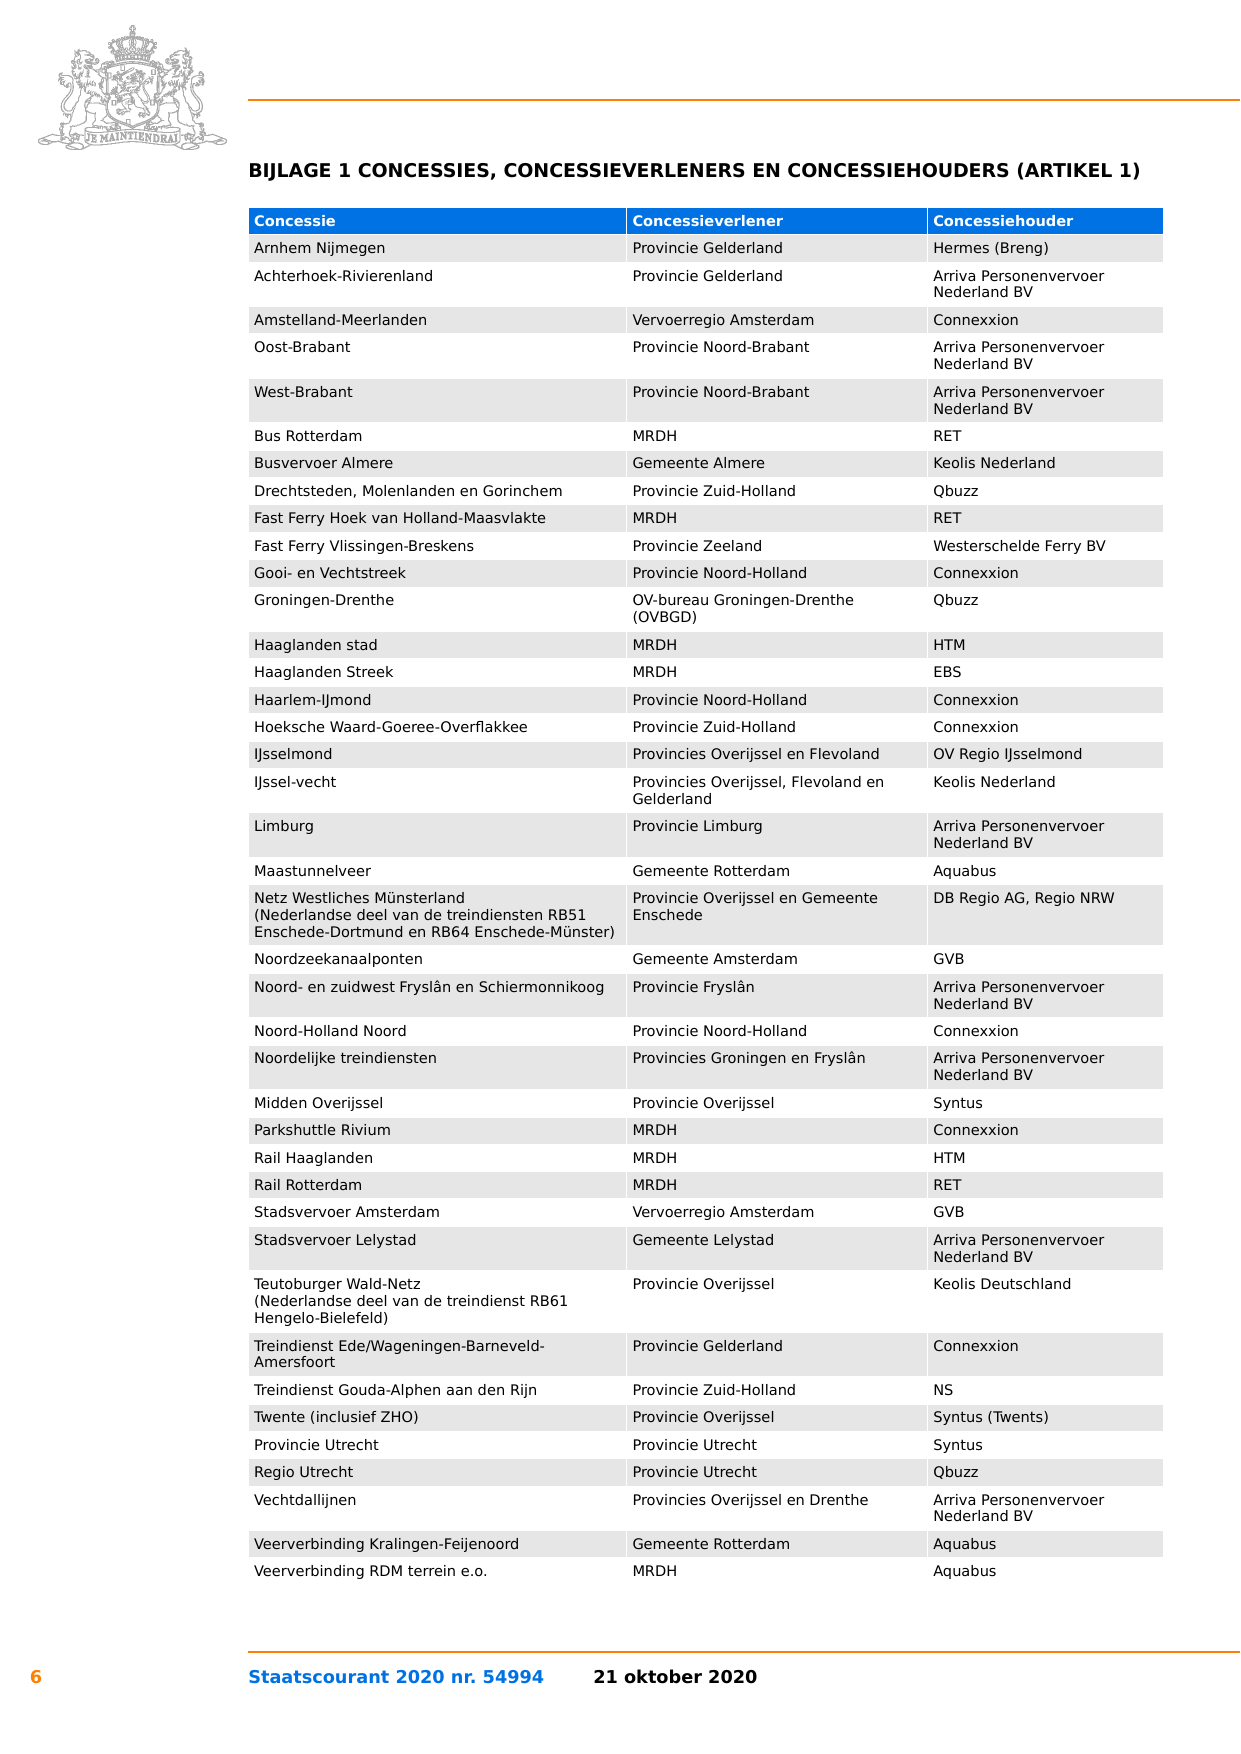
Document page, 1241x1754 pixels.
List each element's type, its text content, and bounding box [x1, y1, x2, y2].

table_cell Achterhoek-Rivierenland [249, 263, 626, 306]
table_cell Stadsvervoer Lelystad [249, 1227, 626, 1270]
table_cell Vechtdallijnen [249, 1487, 626, 1530]
table_cell Connexxion [928, 1018, 1163, 1044]
table_cell Arriva Personenvervoer Nederland BV [928, 1487, 1163, 1530]
table_cell Arriva Personenvervoer Nederland BV [928, 1046, 1163, 1089]
table_cell Fast Ferry Hoek van Holland-Maasvlakte [249, 505, 626, 532]
table_cell Provincie Overijssel en Gemeente Enschede [627, 885, 927, 945]
table_cell Noord- en zuidwest Fryslân en Schiermonnikoog [249, 974, 626, 1017]
table_cell Aquabus [928, 1531, 1163, 1557]
table_cell Haaglanden stad [249, 632, 626, 658]
table_cell Connexxion [928, 1118, 1163, 1144]
table_cell Veerverbinding RDM terrein e.o. [249, 1559, 626, 1585]
table_cell Gemeente Rotterdam [627, 858, 927, 884]
table_cell Provincie Overijssel [627, 1405, 927, 1431]
table_cell Syntus (Twents) [928, 1405, 1163, 1431]
table_cell Rail Haaglanden [249, 1145, 626, 1171]
table_cell Gemeente Amsterdam [627, 946, 927, 973]
table_cell Aquabus [928, 858, 1163, 884]
table_cell Arnhem Nijmegen [249, 235, 626, 262]
table_cell Provincie Zuid-Holland [627, 1377, 927, 1403]
table_cell EBS [928, 659, 1163, 686]
table_cell Provincie Noord-Brabant [627, 335, 927, 378]
table_cell West-Brabant [249, 379, 626, 422]
table_cell Provincie Noord-Holland [627, 1018, 927, 1044]
table_cell Provincie Zuid-Holland [627, 714, 927, 741]
table_cell Hoeksche Waard-Goeree-Overflakkee [249, 714, 626, 741]
table_cell Provincie Noord-Holland [627, 687, 927, 713]
table_cell MRDH [627, 423, 927, 449]
table_cell Stadsvervoer Amsterdam [249, 1200, 626, 1226]
table_cell Provincie Noord-Brabant [627, 379, 927, 422]
table_cell Provincie Utrecht [249, 1432, 626, 1458]
table_cell Syntus [928, 1090, 1163, 1116]
table_cell Provincie Fryslân [627, 974, 927, 1017]
table_header Concessie [249, 208, 626, 234]
table_cell Arriva Personenvervoer Nederland BV [928, 379, 1163, 422]
table_cell Treindienst Gouda-Alphen aan den Rijn [249, 1377, 626, 1403]
table_cell Treindienst Ede/Wageningen-Barneveld-Amersfoort [249, 1333, 626, 1376]
table_cell Midden Overijssel [249, 1090, 626, 1116]
table_cell MRDH [627, 505, 927, 532]
table_cell RET [928, 505, 1163, 532]
table_cell Regio Utrecht [249, 1459, 626, 1486]
table_cell Arriva Personenvervoer Nederland BV [928, 813, 1163, 857]
table_cell Parkshuttle Rivium [249, 1118, 626, 1144]
table_cell Qbuzz [928, 478, 1163, 504]
table_cell NS [928, 1377, 1163, 1403]
table_cell Syntus [928, 1432, 1163, 1458]
table_cell Vervoerregio Amsterdam [627, 307, 927, 333]
table_cell Connexxion [928, 714, 1163, 741]
table_cell Provincie Gelderland [627, 235, 927, 262]
table_header Concessiehouder [928, 208, 1163, 234]
table_cell RET [928, 1172, 1163, 1198]
table_cell Haaglanden Streek [249, 659, 626, 686]
table_cell Maastunnelveer [249, 858, 626, 884]
table_cell Aquabus [928, 1559, 1163, 1585]
table_cell Provincie Gelderland [627, 1333, 927, 1376]
table_cell HTM [928, 1145, 1163, 1171]
table_cell Provincie Utrecht [627, 1432, 927, 1458]
table_cell Connexxion [928, 687, 1163, 713]
table_cell Provincie Overijssel [627, 1271, 927, 1332]
table_cell Qbuzz [928, 1459, 1163, 1486]
table_cell Groningen-Drenthe [249, 588, 626, 631]
table_cell Connexxion [928, 560, 1163, 587]
table_cell Arriva Personenvervoer Nederland BV [928, 263, 1163, 306]
table_cell Provincies Overijssel, Flevoland en Gelderland [627, 769, 927, 812]
table_cell Gemeente Rotterdam [627, 1531, 927, 1557]
table_cell Connexxion [928, 1333, 1163, 1376]
table_cell Keolis Deutschland [928, 1271, 1163, 1332]
table_cell Bus Rotterdam [249, 423, 626, 449]
table_cell Haarlem-IJmond [249, 687, 626, 713]
table_cell Rail Rotterdam [249, 1172, 626, 1198]
table_cell Noordzeekanaalponten [249, 946, 626, 973]
table_cell Qbuzz [928, 588, 1163, 631]
table_cell Twente (inclusief ZHO) [249, 1405, 626, 1431]
table_cell Busvervoer Almere [249, 451, 626, 477]
table_cell MRDH [627, 1172, 927, 1198]
table_cell Gooi- en Vechtstreek [249, 560, 626, 587]
table_cell GVB [928, 946, 1163, 973]
table_cell GVB [928, 1200, 1163, 1226]
table_cell Gemeente Almere [627, 451, 927, 477]
table_cell Provincie Overijssel [627, 1090, 927, 1116]
table_cell Arriva Personenvervoer Nederland BV [928, 974, 1163, 1017]
table_cell IJssel-vecht [249, 769, 626, 812]
table_cell Provincies Overijssel en Flevoland [627, 742, 927, 768]
table_cell Noordelijke treindiensten [249, 1046, 626, 1089]
table_cell Provincie Limburg [627, 813, 927, 857]
table_cell Provincie Gelderland [627, 263, 927, 306]
table_cell Connexxion [928, 307, 1163, 333]
table_cell Keolis Nederland [928, 451, 1163, 477]
table_cell Teutoburger Wald-Netz (Nederlandse deel van de treindienst RB61 Hengelo-Bielefeld) [249, 1271, 626, 1332]
table_cell Arriva Personenvervoer Nederland BV [928, 335, 1163, 378]
table_cell Keolis Nederland [928, 769, 1163, 812]
table_cell OV Regio IJsselmond [928, 742, 1163, 768]
table_cell Drechtsteden, Molenlanden en Gorinchem [249, 478, 626, 504]
table_cell Hermes (Breng) [928, 235, 1163, 262]
table_cell MRDH [627, 1145, 927, 1171]
table_cell OV-bureau Groningen-Drenthe (OVBGD) [627, 588, 927, 631]
table_cell Provincies Groningen en Fryslân [627, 1046, 927, 1089]
table_cell MRDH [627, 1559, 927, 1585]
table_cell Westerschelde Ferry BV [928, 533, 1163, 559]
table_cell Gemeente Lelystad [627, 1227, 927, 1270]
table_cell Provincies Overijssel en Drenthe [627, 1487, 927, 1530]
table_cell Veerverbinding Kralingen-Feijenoord [249, 1531, 626, 1557]
table_cell DB Regio AG, Regio NRW [928, 885, 1163, 945]
table_cell HTM [928, 632, 1163, 658]
subtitle BIJLAGE 1 CONCESSIES, CONCESSIEVERLENERS EN CONCESSIEHOUDERS (ARTIKEL 1) [248, 160, 1163, 182]
table_cell Provincie Noord-Holland [627, 560, 927, 587]
table_cell MRDH [627, 1118, 927, 1144]
table_cell Limburg [249, 813, 626, 857]
table_cell Fast Ferry Vlissingen-Breskens [249, 533, 626, 559]
table_cell MRDH [627, 632, 927, 658]
table_cell Oost-Brabant [249, 335, 626, 378]
table_cell Provincie Zuid-Holland [627, 478, 927, 504]
table_cell Netz Westliches Münsterland (Nederlandse deel van de treindiensten RB51 Enschede-Dortmund en RB64 Enschede-Münster) [249, 885, 626, 945]
table_cell Noord-Holland Noord [249, 1018, 626, 1044]
table_cell Provincie Zeeland [627, 533, 927, 559]
table_header Concessieverlener [627, 208, 927, 234]
table_cell MRDH [627, 659, 927, 686]
table_cell RET [928, 423, 1163, 449]
table_cell Arriva Personenvervoer Nederland BV [928, 1227, 1163, 1270]
table_cell Provincie Utrecht [627, 1459, 927, 1486]
picture [38, 25, 227, 150]
table_cell Amstelland-Meerlanden [249, 307, 626, 333]
table_cell IJsselmond [249, 742, 626, 768]
table_cell Vervoerregio Amsterdam [627, 1200, 927, 1226]
